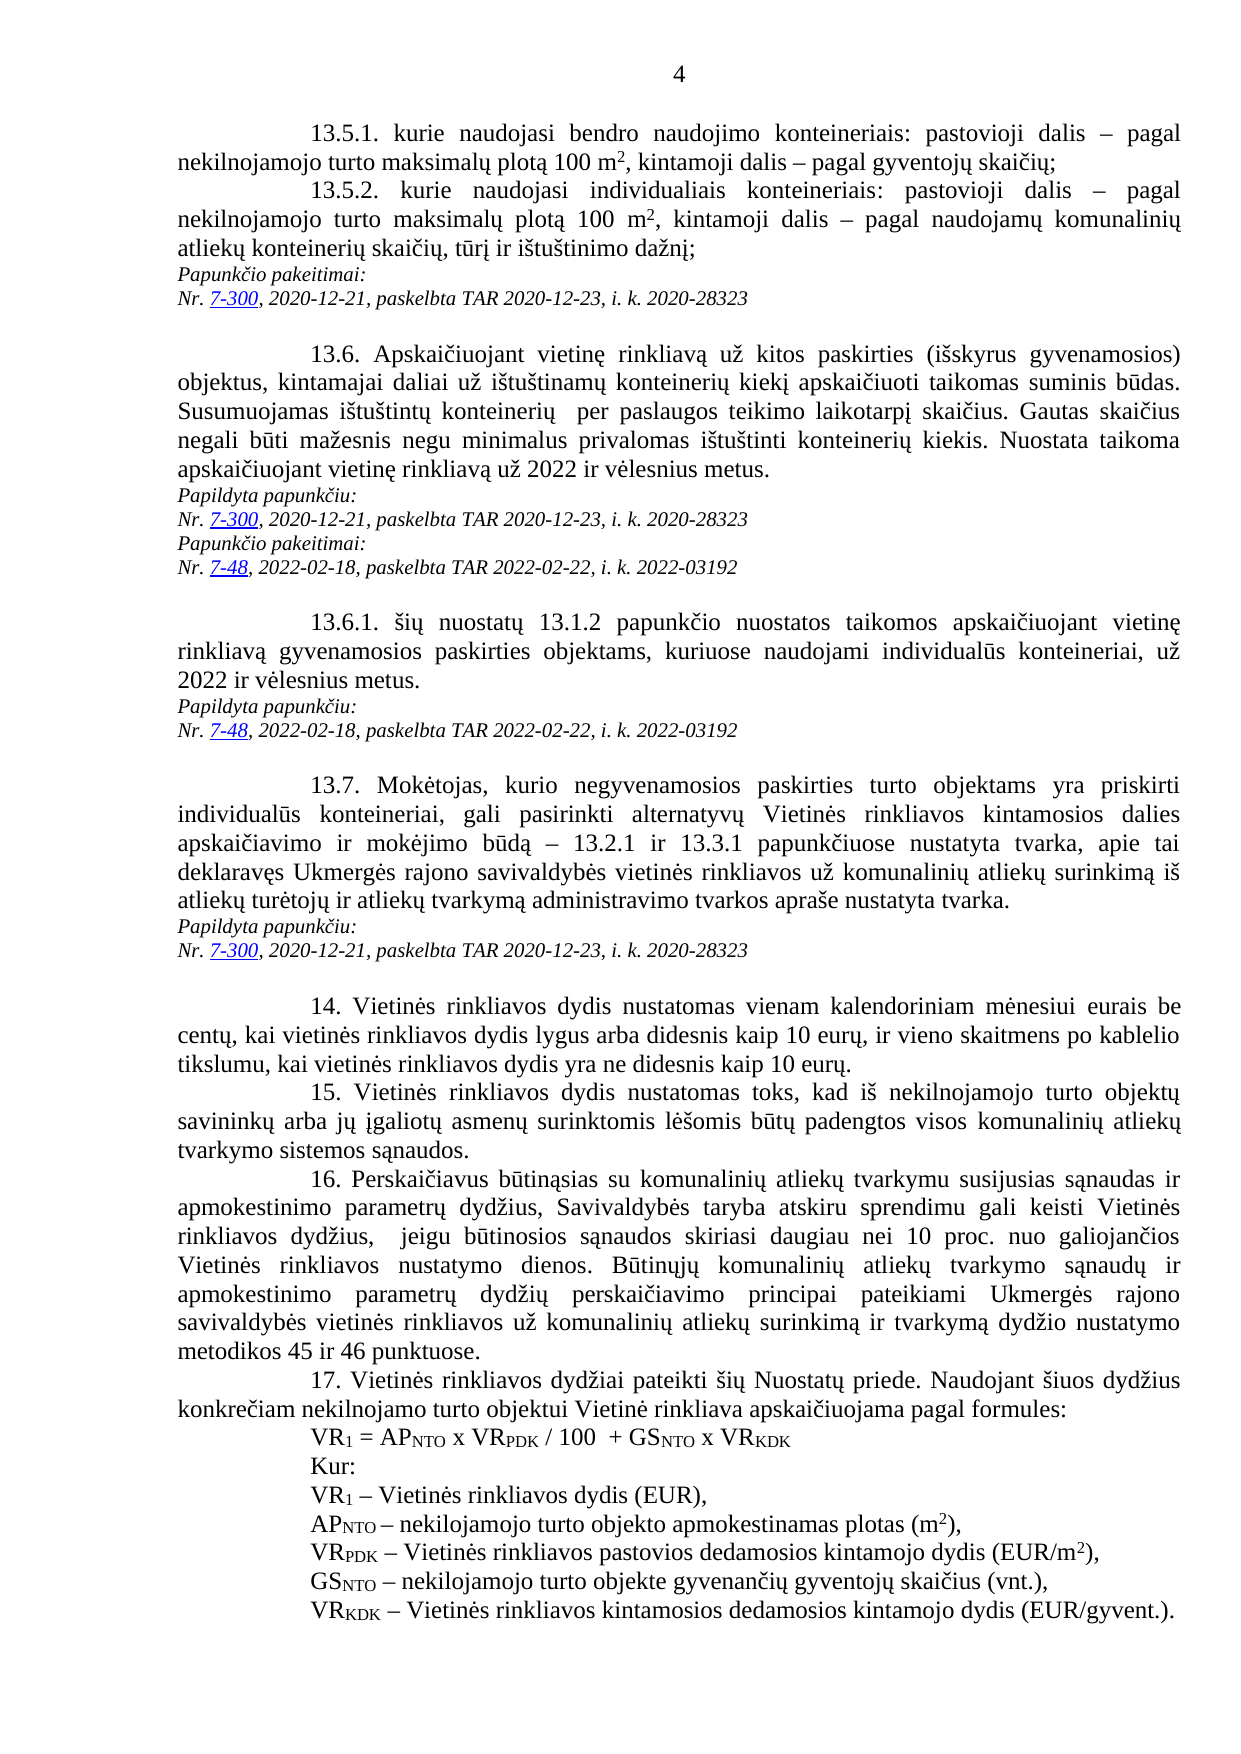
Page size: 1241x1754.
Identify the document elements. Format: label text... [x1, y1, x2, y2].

text Papunkčio pakeitimai: [177, 262, 1181, 286]
text VR1 – Vietinės rinkliavos dydis (EUR), [310, 1480, 1181, 1509]
text Papildyta papunkčiu: [177, 482, 1181, 507]
text VRPDK – Vietinės rinkliavos pastovios dedamosios kintamojo dydis (EUR/m2), [310, 1537, 1181, 1566]
text Nr. 7-48, 2022-02-18, paskelbta TAR 2022-02-22, i. k. 2022-03192 [177, 718, 1181, 742]
text 16. Perskaičiavus būtinąsias su komunalinių atliekų tvarkymu susijusias sąnaudas ir apmokestinimo parametrų dydžius, Savivaldybės taryba atskiru sprendimu gali keisti Vietinės rinkliavos dydžius, jeigu būtinosios sąnaudos skiriasi daugiau nei 10 proc. nuo galiojančios Vietinės rinkliavos nustatymo dienos. Būtinųjų komunalinių atliekų tvarkymo sąnaudų ir apmokestinimo parametrų dydžių perskaičiavimo principai pateikiami Ukmergės rajono savivaldybės vietinės rinkliavos už komunalinių atliekų surinkimą ir tvarkymą dydžio nustatymo metodikos 45 ir 46 punktuose. [177, 1164, 1181, 1365]
text Nr. 7-300, 2020-12-21, paskelbta TAR 2020-12-23, i. k. 2020-28323 [177, 286, 1181, 310]
text VRKDK – Vietinės rinkliavos kintamosios dedamosios kintamojo dydis (EUR/gyvent.). [310, 1595, 1181, 1624]
text 13.5.2. kurie naudojasi individualiais konteineriais: pastovioji dalis – pagal nekilnojamojo turto maksimalų plotą 100 m2, kintamoji dalis – pagal naudojamų komunalinių atliekų konteinerių skaičių, tūrį ir ištuštinimo dažnį; [177, 176, 1181, 262]
text GSNTO – nekilojamojo turto objekte gyvenančių gyventojų skaičius (vnt.), [310, 1566, 1181, 1595]
text Nr. 7-48, 2022-02-18, paskelbta TAR 2022-02-22, i. k. 2022-03192 [177, 555, 1181, 579]
text 13.6.1. šių nuostatų 13.1.2 papunkčio nuostatos taikomos apskaičiuojant vietinę rinkliavą gyvenamosios paskirties objektams, kuriuose naudojami individualūs konteineriai, už 2022 ir vėlesnius metus. [177, 607, 1181, 694]
text Papunkčio pakeitimai: [177, 531, 1181, 555]
text 15. Vietinės rinkliavos dydis nustatomas toks, kad iš nekilnojamojo turto objektų savininkų arba jų įgaliotų asmenų surinktomis lėšomis būtų padengtos visos komunalinių atliekų tvarkymo sistemos sąnaudos. [177, 1077, 1181, 1164]
text VR1 = APNTO x VRPDK / 100 + GSNTO x VRKDK [310, 1422, 1181, 1451]
text 13.7. Mokėtojas, kurio negyvenamosios paskirties turto objektams yra priskirti individualūs konteineriai, gali pasirinkti alternatyvų Vietinės rinkliavos kintamosios dalies apskaičiavimo ir mokėjimo būdą – 13.2.1 ir 13.3.1 papunkčiuose nustatyta tvarka, apie tai deklaravęs Ukmergės rajono savivaldybės vietinės rinkliavos už komunalinių atliekų surinkimą iš atliekų turėtojų ir atliekų tvarkymą administravimo tvarkos apraše nustatyta tvarka. [177, 771, 1181, 914]
text Papildyta papunkčiu: [177, 914, 1181, 938]
text APNTO – nekilojamojo turto objekto apmokestinamas plotas (m2), [310, 1509, 1181, 1537]
text Kur: [310, 1451, 1181, 1480]
text Nr. 7-300, 2020-12-21, paskelbta TAR 2020-12-23, i. k. 2020-28323 [177, 507, 1181, 531]
text 17. Vietinės rinkliavos dydžiai pateikti šių Nuostatų priede. Naudojant šiuos dydžius konkrečiam nekilnojamo turto objektui Vietinė rinkliava apskaičiuojama pagal formules: [177, 1365, 1181, 1422]
text Nr. 7-300, 2020-12-21, paskelbta TAR 2020-12-23, i. k. 2020-28323 [177, 938, 1181, 962]
text Papildyta papunkčiu: [177, 694, 1181, 718]
text 13.6. Apskaičiuojant vietinę rinkliavą už kitos paskirties (išskyrus gyvenamosios) objektus, kintamajai daliai už ištuštinamų konteinerių kiekį apskaičiuoti taikomas suminis būdas. Susumuojamas ištuštintų konteinerių per paslaugos teikimo laikotarpį skaičius. Gautas skaičius negali būti mažesnis negu minimalus privalomas ištuštinti konteinerių kiekis. Nuostata taikoma apskaičiuojant vietinę rinkliavą už 2022 ir vėlesnius metus. [177, 339, 1181, 482]
text 13.5.1. kurie naudojasi bendro naudojimo konteineriais: pastovioji dalis – pagal nekilnojamojo turto maksimalų plotą 100 m2, kintamoji dalis – pagal gyventojų skaičių; [177, 118, 1181, 176]
text 14. Vietinės rinkliavos dydis nustatomas vienam kalendoriniam mėnesiui eurais be centų, kai vietinės rinkliavos dydis lygus arba didesnis kaip 10 eurų, ir vieno skaitmens po kablelio tikslumu, kai vietinės rinkliavos dydis yra ne didesnis kaip 10 eurų. [177, 991, 1181, 1077]
